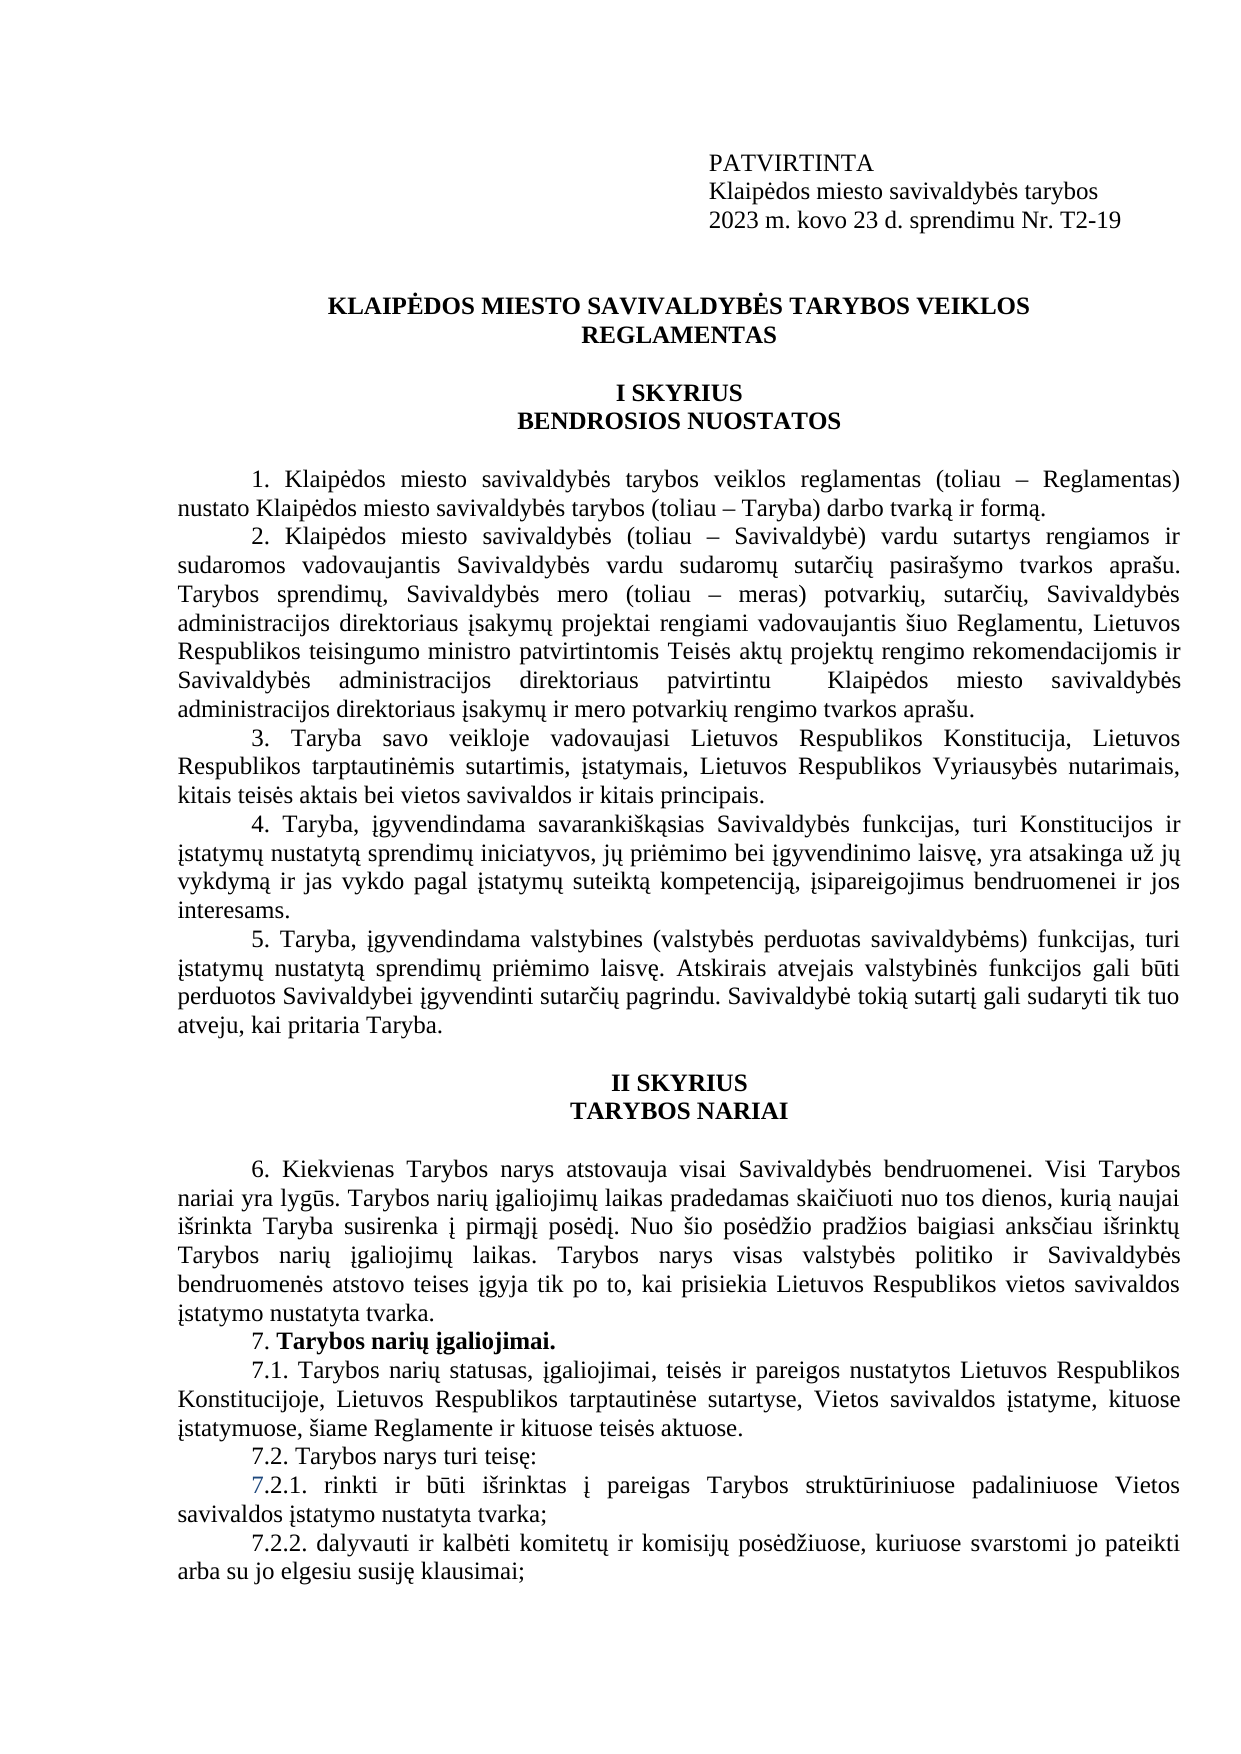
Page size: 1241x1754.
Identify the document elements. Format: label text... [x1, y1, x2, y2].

text 7.2.2. dalyvauti ir kalbėti komitetų ir komisijų posėdžiuose, kuriuose svarstomi jo pateikti arba su jo elgesiu susiję klausimai; [177, 1528, 1181, 1585]
text 7. Tarybos narių įgaliojimai. [177, 1326, 1181, 1355]
text TARYBOS NARIAI [177, 1096, 1181, 1125]
text 5. Taryba, įgyvendindama valstybines (valstybės perduotas savivaldybėms) funkcijas, turi įstatymų nustatytą sprendimų priėmimo laisvę. Atskirais atvejais valstybinės funkcijos gali būti perduotos Savivaldybei įgyvendinti sutarčių pagrindu. Savivaldybė tokią sutartį gali sudaryti tik tuo atveju, kai pritaria Taryba. [177, 924, 1181, 1039]
text 1. Klaipėdos miesto savivaldybės tarybos veiklos reglamentas (toliau – Reglamentas) nustato Klaipėdos miesto savivaldybės tarybos (toliau – Taryba) darbo tvarką ir formą. [177, 464, 1181, 521]
text 6. Kiekvienas Tarybos narys atstovauja visai Savivaldybės bendruomenei. Visi Tarybos nariai yra lygūs. Tarybos narių įgaliojimų laikas pradedamas skaičiuoti nuo tos dienos, kurią naujai išrinkta Taryba susirenka į pirmąjį posėdį. Nuo šio posėdžio pradžios baigiasi anksčiau išrinktų Tarybos narių įgaliojimų laikas. Tarybos narys visas valstybės politiko ir Savivaldybės bendruomenės atstovo teises įgyja tik po to, kai prisiekia Lietuvos Respublikos vietos savivaldos įstatymo nustatyta tvarka. [177, 1154, 1181, 1326]
text PATVIRTINTA [177, 148, 1181, 176]
text BENDROSIOS NUOSTATOS [177, 406, 1181, 435]
text 2. Klaipėdos miesto savivaldybės (toliau – Savivaldybė) vardu sutartys rengiamos ir sudaromos vadovaujantis Savivaldybės vardu sudaromų sutarčių pasirašymo tvarkos aprašu. Tarybos sprendimų, Savivaldybės mero (toliau – meras) potvarkių, sutarčių, Savivaldybės administracijos direktoriaus įsakymų projektai rengiami vadovaujantis šiuo Reglamentu, Lietuvos Respublikos teisingumo ministro patvirtintomis Teisės aktų projektų rengimo rekomendacijomis ir Savivaldybės administracijos direktoriaus patvirtintu Klaipėdos miesto savivaldybės administracijos direktoriaus įsakymų ir mero potvarkių rengimo tvarkos aprašu. [177, 521, 1181, 723]
text 4. Taryba, įgyvendindama savarankiškąsias Savivaldybės funkcijas, turi Konstitucijos ir įstatymų nustatytą sprendimų iniciatyvos, jų priėmimo bei įgyvendinimo laisvę, yra atsakinga už jų vykdymą ir jas vykdo pagal įstatymų suteiktą kompetenciją, įsipareigojimus bendruomenei ir jos interesams. [177, 809, 1181, 924]
text II SKYRIUS [177, 1068, 1181, 1096]
text 3. Taryba savo veikloje vadovaujasi Lietuvos Respublikos Konstitucija, Lietuvos Respublikos tarptautinėmis sutartimis, įstatymais, Lietuvos Respublikos Vyriausybės nutarimais, kitais teisės aktais bei vietos savivaldos ir kitais principais. [177, 723, 1181, 809]
text 7.2. Tarybos narys turi teisę: [177, 1441, 1181, 1470]
text Klaipėdos miesto SAVIVALDYBĖS TARYBOS veiklos [177, 291, 1181, 320]
text 7.1. Tarybos narių statusas, įgaliojimai, teisės ir pareigos nustatytos Lietuvos Respublikos Konstitucijoje, Lietuvos Respublikos tarptautinėse sutartyse, Vietos savivaldos įstatyme, kituose įstatymuose, šiame Reglamente ir kituose teisės aktuose. [177, 1355, 1181, 1441]
text Klaipėdos miesto savivaldybės tarybos [177, 176, 1181, 205]
text 2023 m. kovo 23 d. sprendimu Nr. T2-19 [177, 205, 1181, 234]
text I SKYRIUS [177, 378, 1181, 406]
text Reglamentas [177, 320, 1181, 349]
text 7.2.1. rinkti ir būti išrinktas į pareigas Tarybos struktūriniuose padaliniuose Vietos savivaldos įstatymo nustatyta tvarka; [177, 1470, 1181, 1528]
